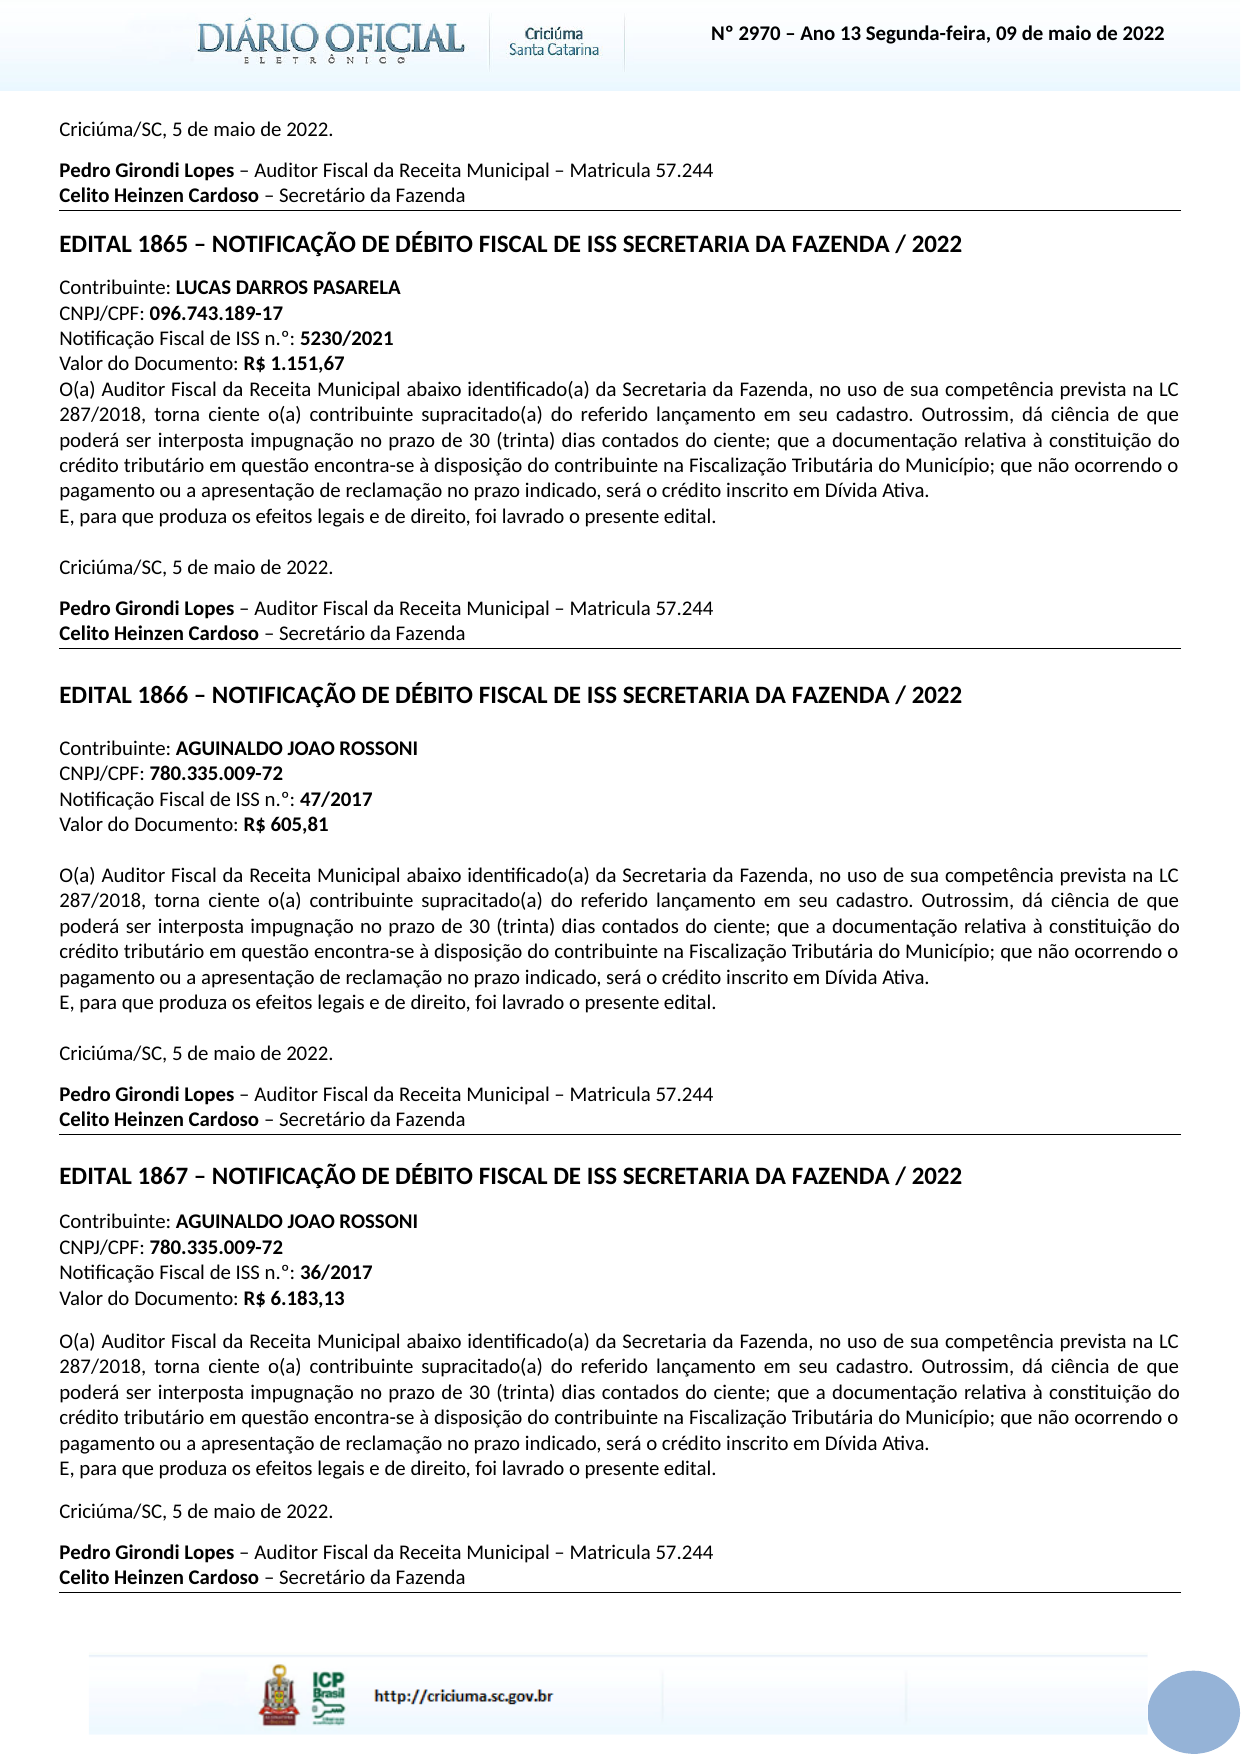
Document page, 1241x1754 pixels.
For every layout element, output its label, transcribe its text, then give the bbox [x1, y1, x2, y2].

text Criciúma/SC, 5 de maio de 2022. [59, 1040, 1181, 1066]
text Contribuinte: AGUINALDO JOAO ROSSONI [59, 1208, 1181, 1234]
text Celito Heinzen Cardoso – Secretário da Fazenda [59, 1564, 1181, 1592]
text Criciúma/SC, 5 de maio de 2022. [59, 116, 1181, 141]
text Valor do Documento: R$ 1.151,67 [59, 351, 1181, 376]
text O(a) Auditor Fiscal da Receita Municipal abaixo identificado(a) da Secretaria da Fazenda, no uso de sua competência prevista na LC 287/2018, torna ciente o(a) contribuinte supracitado(a) do referido lançamento em seu cadastro. Outrossim, dá ciência de que poderá ser interposta impugnação no prazo de 30 (trinta) dias contados do ciente; que a documentação relativa à constituição do crédito tributário em questão encontra-se à disposição do contribuinte na Fiscalização Tributária do Município; que não ocorrendo o pagamento ou a apresentação de reclamação no prazo indicado, será o crédito inscrito em Dívida Ativa. [59, 376, 1181, 503]
text O(a) Auditor Fiscal da Receita Municipal abaixo identificado(a) da Secretaria da Fazenda, no uso de sua competência prevista na LC 287/2018, torna ciente o(a) contribuinte supracitado(a) do referido lançamento em seu cadastro. Outrossim, dá ciência de que poderá ser interposta impugnação no prazo de 30 (trinta) dias contados do ciente; que a documentação relativa à constituição do crédito tributário em questão encontra-se à disposição do contribuinte na Fiscalização Tributária do Município; que não ocorrendo o pagamento ou a apresentação de reclamação no prazo indicado, será o crédito inscrito em Dívida Ativa. [59, 1328, 1181, 1455]
text Notificação Fiscal de ISS n.º: 47/2017 [59, 786, 1181, 811]
text E, para que produza os efeitos legais e de direito, foi lavrado o presente edital. [59, 503, 1181, 528]
text Contribuinte: AGUINALDO JOAO ROSSONI [59, 735, 1181, 761]
text Pedro Girondi Lopes – Auditor Fiscal da Receita Municipal – Matricula 57.244 [59, 1081, 1181, 1106]
text Criciúma/SC, 5 de maio de 2022. [59, 1498, 1181, 1524]
text O(a) Auditor Fiscal da Receita Municipal abaixo identificado(a) da Secretaria da Fazenda, no uso de sua competência prevista na LC 287/2018, torna ciente o(a) contribuinte supracitado(a) do referido lançamento em seu cadastro. Outrossim, dá ciência de que poderá ser interposta impugnação no prazo de 30 (trinta) dias contados do ciente; que a documentação relativa à constituição do crédito tributário em questão encontra-se à disposição do contribuinte na Fiscalização Tributária do Município; que não ocorrendo o pagamento ou a apresentação de reclamação no prazo indicado, será o crédito inscrito em Dívida Ativa. [59, 862, 1181, 989]
text Celito Heinzen Cardoso – Secretário da Fazenda [59, 620, 1181, 648]
text E, para que produza os efeitos legais e de direito, foi lavrado o presente edital. [59, 989, 1181, 1015]
text Notificação Fiscal de ISS n.º: 36/2017 [59, 1259, 1181, 1285]
text Contribuinte: LUCAS DARROS PASARELA [59, 274, 1181, 300]
text CNPJ/CPF: 096.743.189-17 [59, 300, 1181, 325]
text Valor do Documento: R$ 605,81 [59, 811, 1181, 837]
text E, para que produza os efeitos legais e de direito, foi lavrado o presente edital. [59, 1455, 1181, 1481]
text Notificação Fiscal de ISS n.º: 5230/2021 [59, 325, 1181, 351]
text EDITAL 1867 – NOTIFICAÇÃO DE DÉBITO FISCAL DE ISS SECRETARIA DA FAZENDA / 2022 [59, 1160, 1181, 1191]
text Pedro Girondi Lopes – Auditor Fiscal da Receita Municipal – Matricula 57.244 [59, 1539, 1181, 1564]
text Celito Heinzen Cardoso – Secretário da Fazenda [59, 1106, 1181, 1134]
text Criciúma/SC, 5 de maio de 2022. [59, 554, 1181, 579]
text EDITAL 1866 – NOTIFICAÇÃO DE DÉBITO FISCAL DE ISS SECRETARIA DA FAZENDA / 2022 [59, 679, 1181, 710]
text Celito Heinzen Cardoso – Secretário da Fazenda [59, 182, 1181, 210]
text Valor do Documento: R$ 6.183,13 [59, 1285, 1181, 1310]
text EDITAL 1865 – NOTIFICAÇÃO DE DÉBITO FISCAL DE ISS SECRETARIA DA FAZENDA / 2022 [59, 228, 1181, 259]
text Pedro Girondi Lopes – Auditor Fiscal da Receita Municipal – Matricula 57.244 [59, 595, 1181, 620]
text CNPJ/CPF: 780.335.009-72 [59, 1234, 1181, 1259]
text Pedro Girondi Lopes – Auditor Fiscal da Receita Municipal – Matricula 57.244 [59, 157, 1181, 182]
text CNPJ/CPF: 780.335.009-72 [59, 761, 1181, 786]
